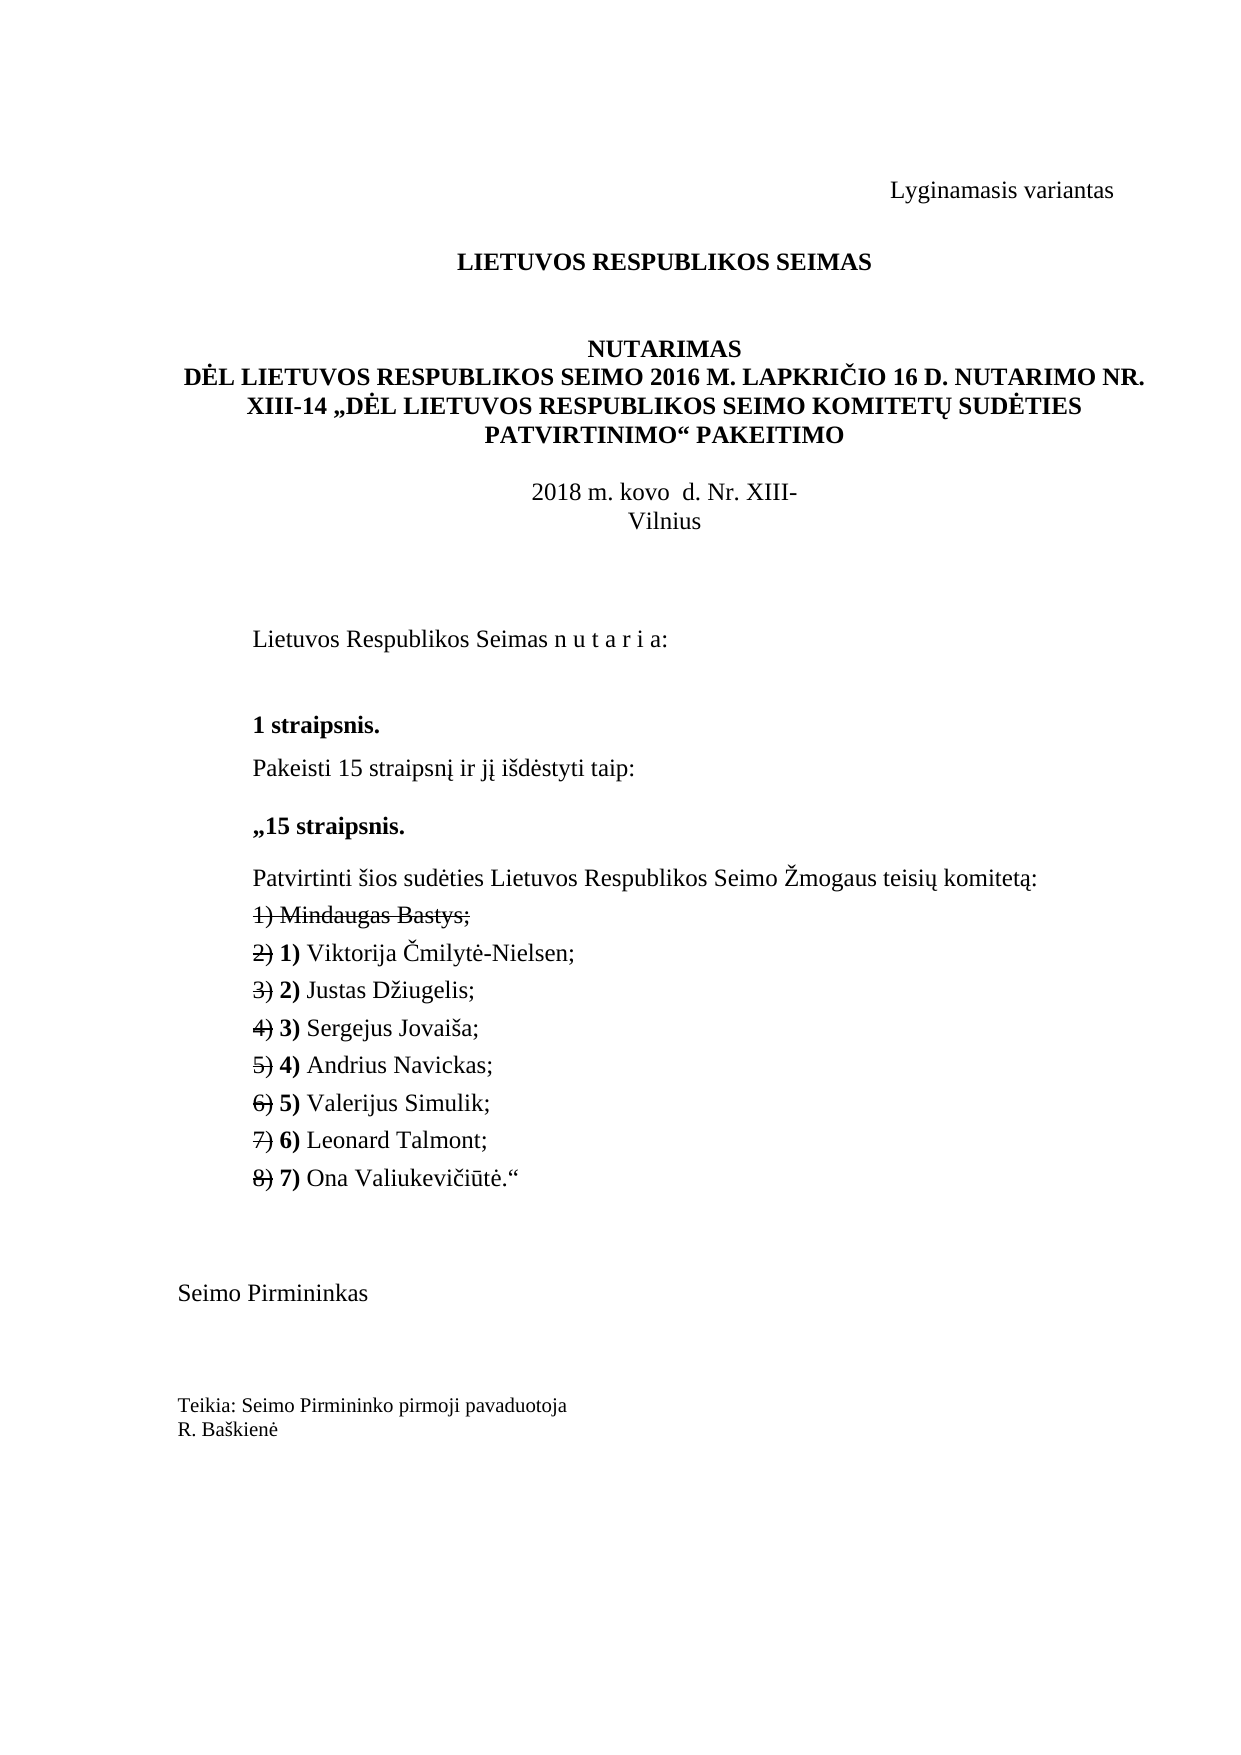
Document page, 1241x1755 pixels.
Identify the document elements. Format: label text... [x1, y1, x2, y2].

text 4) 3) Sergejus Jovaiša; [177, 1004, 1152, 1042]
text Lietuvos Respublikos Seimas n u t a r i a: [177, 624, 1152, 653]
text 6) 5) Valerijus Simulik; [177, 1079, 1152, 1117]
text 8) 7) Ona Valiukevičiūtė.“ [177, 1154, 1152, 1192]
text DĖL LIETUVOS RESPUBLIKOS SEIMO 2016 M. LAPKRIČIO 16 D. NUTARIMO Nr. XIII-14 „DĖL LIETUVOS RESPUBLIKOS SEIMO KOMITETŲ SUDĖTIES PATVIRTINIMO“ pAKEITIMO [177, 362, 1152, 449]
text 3) 2) Justas Džiugelis; [177, 967, 1152, 1004]
text LIETUVOS RESPUBLIKOS SEIMAS [177, 247, 1152, 276]
text 2018 m. kovo d. Nr. XIII- [177, 477, 1152, 506]
text Pakeisti 15 straipsnį ir jį išdėstyti taip: [177, 753, 1152, 782]
text Vilnius [177, 506, 1152, 535]
text Lyginamasis variantas [777, 176, 1152, 204]
text 2) 1) Viktorija Čmilytė-Nielsen; [177, 929, 1152, 967]
text 1) Mindaugas Bastys; [177, 892, 1152, 929]
text 7) 6) Leonard Talmont; [177, 1117, 1152, 1154]
text 1 straipsnis. [177, 710, 1152, 739]
text Teikia: Seimo Pirmininko pirmoji pavaduotoja [177, 1393, 1152, 1417]
text Seimo Pirmininkas [177, 1278, 1152, 1307]
text Patvirtinti šios sudėties Lietuvos Respublikos Seimo Žmogaus teisių komitetą: [177, 854, 1152, 892]
text „15 straipsnis. [177, 811, 1152, 840]
text R. Baškienė [177, 1417, 1152, 1441]
text NUTARIMAS [177, 334, 1152, 362]
text 5) 4) Andrius Navickas; [177, 1042, 1152, 1079]
